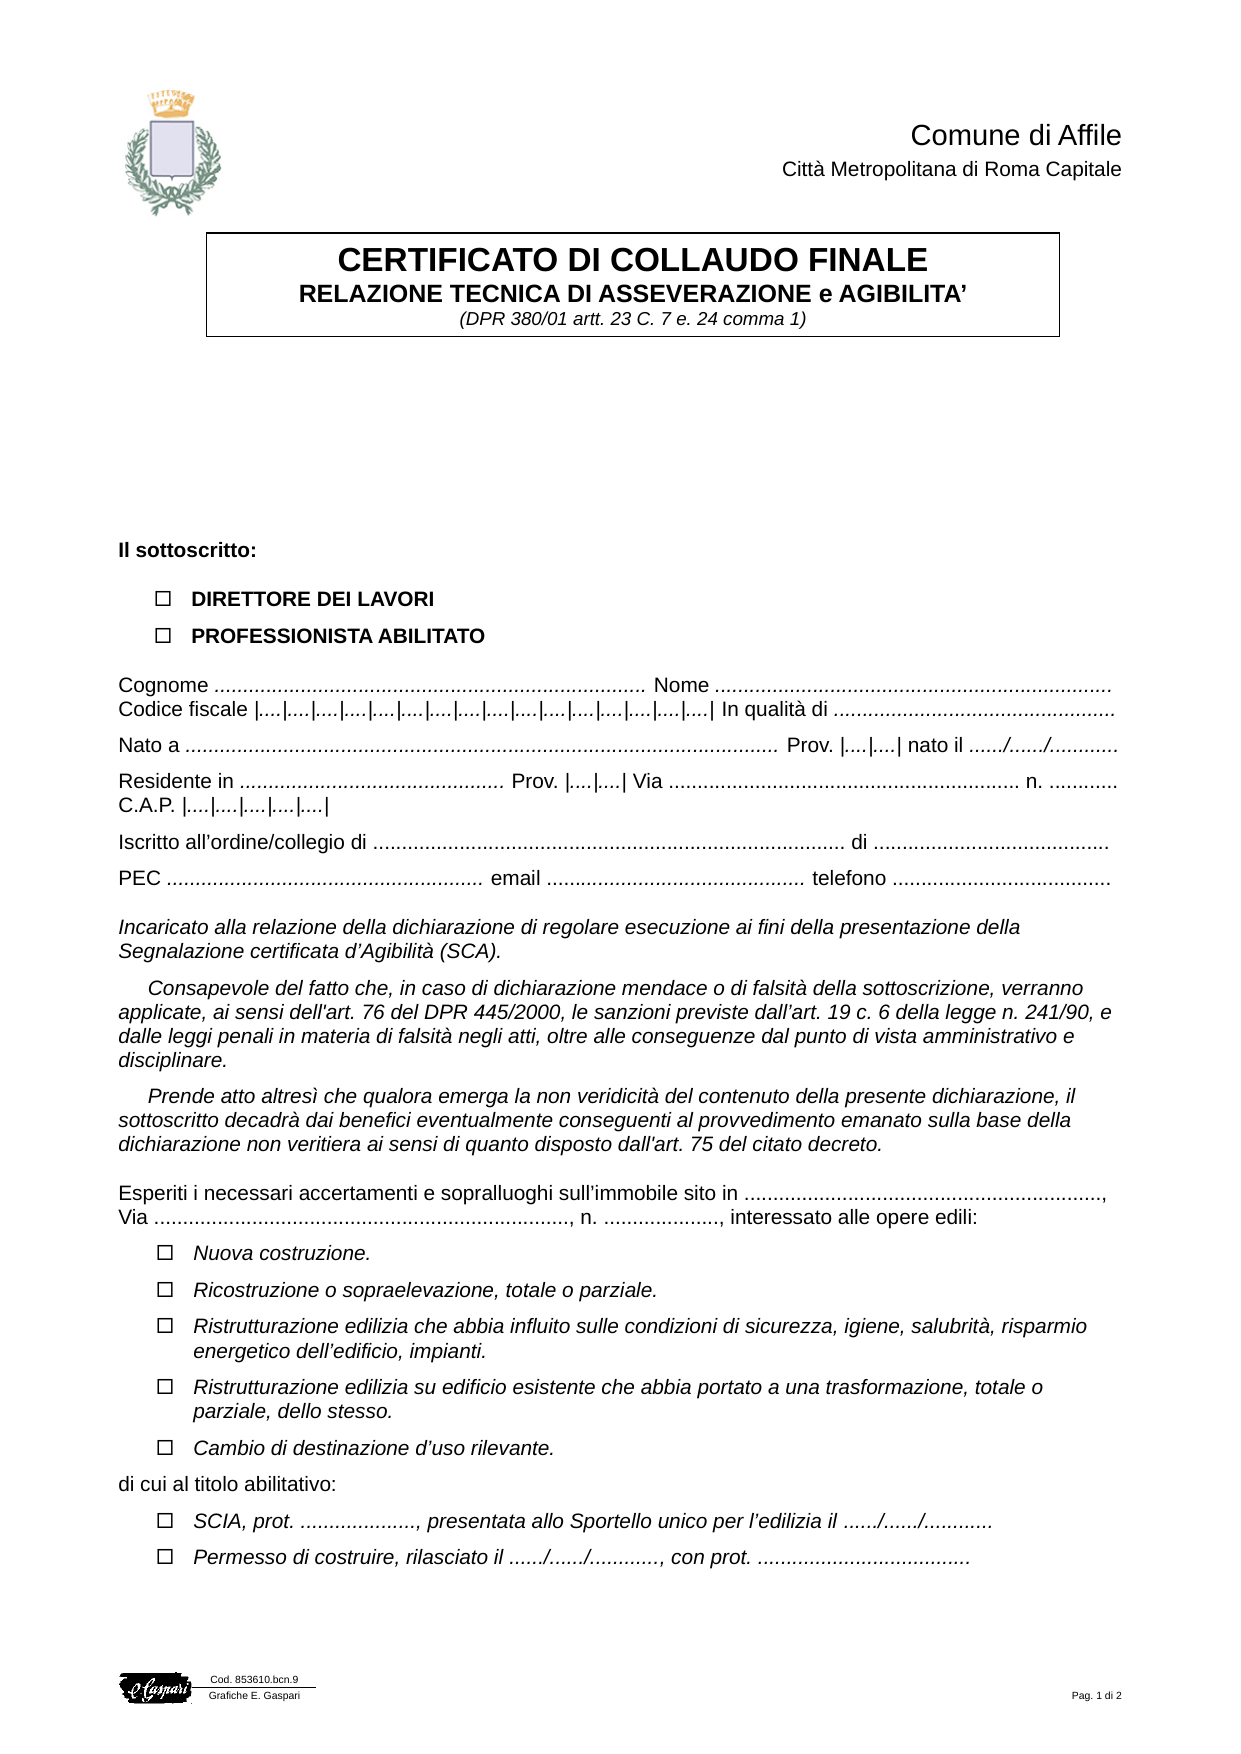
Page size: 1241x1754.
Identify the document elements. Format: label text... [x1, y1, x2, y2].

text Incaricato alla relazione della dichiarazione di regolare esecuzione ai fini della presentazione della Segnalazione certificata d’Agibilità (SCA). [118, 915, 1122, 963]
list Nuova costruzione. [156, 1241, 1122, 1265]
text Città Metropolitana di Roma Capitale [224, 157, 1122, 181]
picture [122, 87, 224, 219]
text Prende atto altresì che qualora emerga la non veridicità del contenuto della presente dichiarazione, il sottoscritto decadrà dai benefici eventualmente conseguenti al provvedimento emanato sulla base della dichiarazione non veritiera ai sensi di quanto disposto dall'art. 75 del citato decreto. [118, 1084, 1122, 1156]
text Comune di Affile [224, 118, 1122, 152]
list Permesso di costruire, rilasciato il ....../....../............, con prot. ..................................... [156, 1545, 1122, 1569]
text Esperiti i necessari accertamenti e sopralluoghi sull’immobile sito in .............................................................., Via ........................................................................, n. ...................., interessato alle opere edili: [118, 1181, 1122, 1229]
text Nato a ....................................................................................................... Prov. |....|....| nato il ....../....../............ [118, 733, 1122, 757]
list PROFESSIONISTA ABILITATO [153, 623, 1122, 647]
list Cambio di destinazione d’uso rilevante. [156, 1435, 1122, 1459]
text Residente in .............................................. Prov. |....|....| Via ............................................................. n. ............ C.A.P. |....|....|....|....|....| [118, 769, 1122, 817]
text PEC ....................................................... email ............................................. telefono ...................................... [118, 866, 1122, 890]
text di cui al titolo abilitativo: [118, 1472, 1122, 1496]
text Iscritto all’ordine/collegio di .................................................................................. di ......................................... [118, 830, 1122, 854]
list Ristrutturazione edilizia su edificio esistente che abbia portato a una trasformazione, totale o parziale, dello stesso. [156, 1375, 1122, 1423]
list Ricostruzione o sopraelevazione, totale o parziale. [156, 1278, 1122, 1302]
text Il sottoscritto: [118, 538, 1122, 562]
text Consapevole del fatto che, in caso di dichiarazione mendace o di falsità della sottoscrizione, verranno applicate, ai sensi dell'art. 76 del DPR 445/2000, le sanzioni previste dall’art. 19 c. 6 della legge n. 241/90, e dalle leggi penali in materia di falsità negli atti, oltre alle conseguenze dal punto di vista amministrativo e disciplinare. [118, 976, 1122, 1071]
picture [118, 1672, 192, 1704]
list SCIA, prot. ...................., presentata allo Sportello unico per l’edilizia il ....../....../............ [156, 1508, 1122, 1532]
text Cognome ........................................................................... Nome ..................................................................... Codice fiscale |....|....|....|....|....|....|....|....|....|....|....|....|....|....|....|....| In qualità di ................................................. [118, 672, 1122, 720]
list Ristrutturazione edilizia che abbia influito sulle condizioni di sicurezza, igiene, salubrità, risparmio energetico dell’edificio, impianti. [156, 1314, 1122, 1362]
list DIRETTORE DEI LAVORI [153, 587, 1122, 611]
